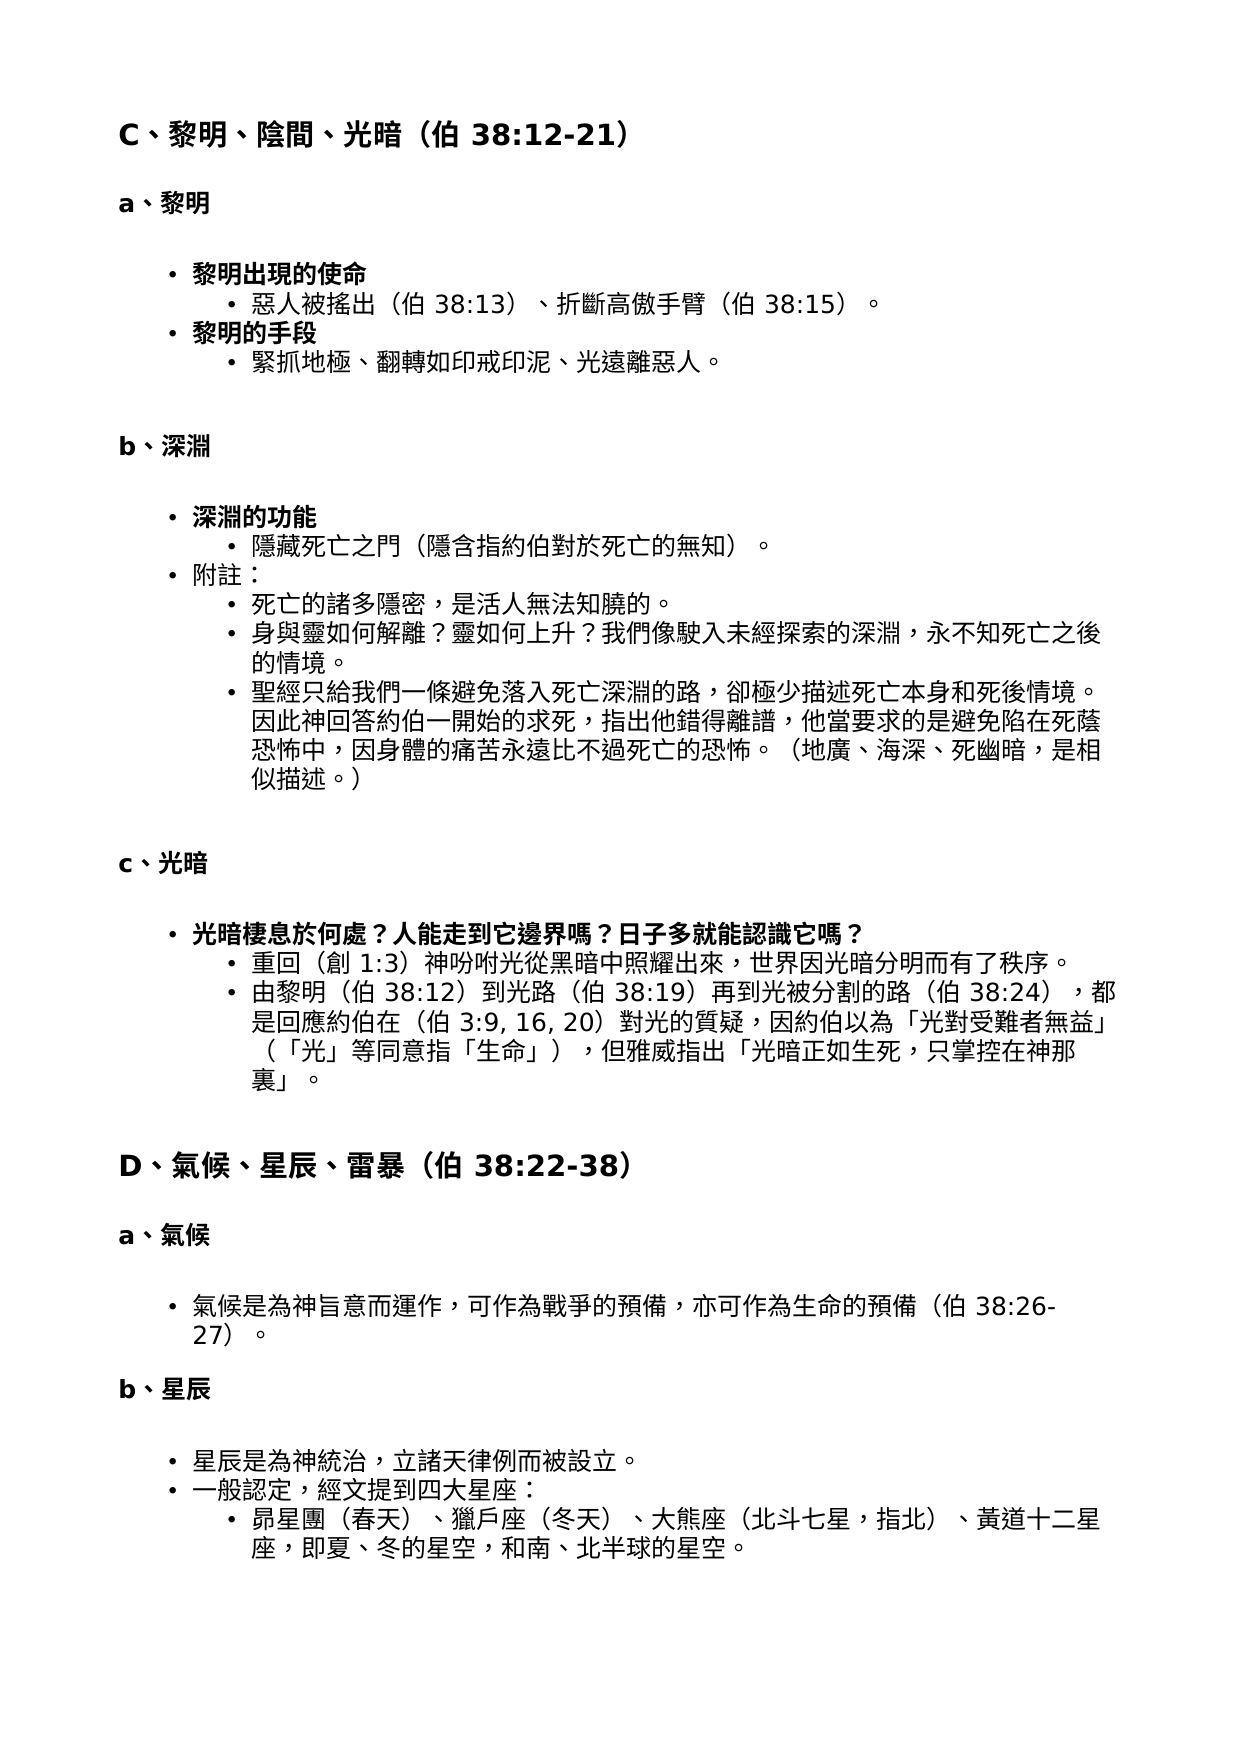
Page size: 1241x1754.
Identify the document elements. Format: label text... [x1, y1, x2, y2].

subtitle C、黎明、陰間、光暗（伯 38:12-21） [118, 118, 1122, 152]
subtitle a、黎明 [118, 189, 1122, 219]
list 黎明出現的使命 [177, 261, 1122, 290]
list 由黎明（伯 38:12）到光路（伯 38:19）再到光被分割的路（伯 38:24），都是回應約伯在（伯 3:9, 16, 20）對光的質疑，因約伯以為「光對受難者無益」（「光」等同意指「生命」），但雅威指出「光暗正如生死，只掌控在神那裏」。 [236, 979, 1122, 1095]
subtitle a、氣候 [118, 1221, 1122, 1250]
list 重回（創 1:3）神吩咐光從黑暗中照耀出來，世界因光暗分明而有了秩序。 [236, 949, 1122, 979]
subtitle b、星辰 [118, 1376, 1122, 1405]
list 隱藏死亡之門（隱含指約伯對於死亡的無知）。 [236, 532, 1122, 561]
list 死亡的諸多隱密，是活人無法知膮的。 [236, 591, 1122, 620]
list 深淵的功能 [177, 503, 1122, 532]
subtitle D、氣候、星辰、雷暴（伯 38:22-38） [118, 1150, 1122, 1184]
list 緊抓地極、翻轉如印戒印泥、光遠離惡人。 [236, 348, 1122, 377]
list 昴星團（春天）、獵戶座（冬天）、大熊座（北斗七星，指北）、黃道十二星座，即夏、冬的星空，和南、北半球的星空。 [236, 1505, 1122, 1563]
list 惡人被搖出（伯 38:13）、折斷高傲手臂（伯 38:15）。 [236, 290, 1122, 319]
list 聖經只給我們一條避免落入死亡深淵的路，卻極少描述死亡本身和死後情境。因此神回答約伯一開始的求死，指出他錯得離譜，他當要求的是避免陷在死蔭恐怖中，因身體的痛苦永遠比不過死亡的恐怖。（地廣、海深、死幽暗，是相似描述。） [236, 678, 1122, 795]
list 一般認定，經文提到四大星座： [177, 1476, 1122, 1505]
subtitle b、深淵 [118, 432, 1122, 461]
list 附註： [177, 561, 1122, 591]
list 星辰是為神統治，立諸天律例而被設立。 [177, 1447, 1122, 1476]
list 氣候是為神旨意而運作，可作為戰爭的預備，亦可作為生命的預備（伯 38:26-27）。 [177, 1292, 1122, 1351]
subtitle c、光暗 [118, 849, 1122, 878]
list 光暗棲息於何處？人能走到它邊界嗎？日子多就能認識它嗎？ [177, 920, 1122, 949]
list 黎明的手段 [177, 319, 1122, 348]
list 身與靈如何解離？靈如何上升？我們像駛入未經探索的深淵，永不知死亡之後的情境。 [236, 620, 1122, 678]
